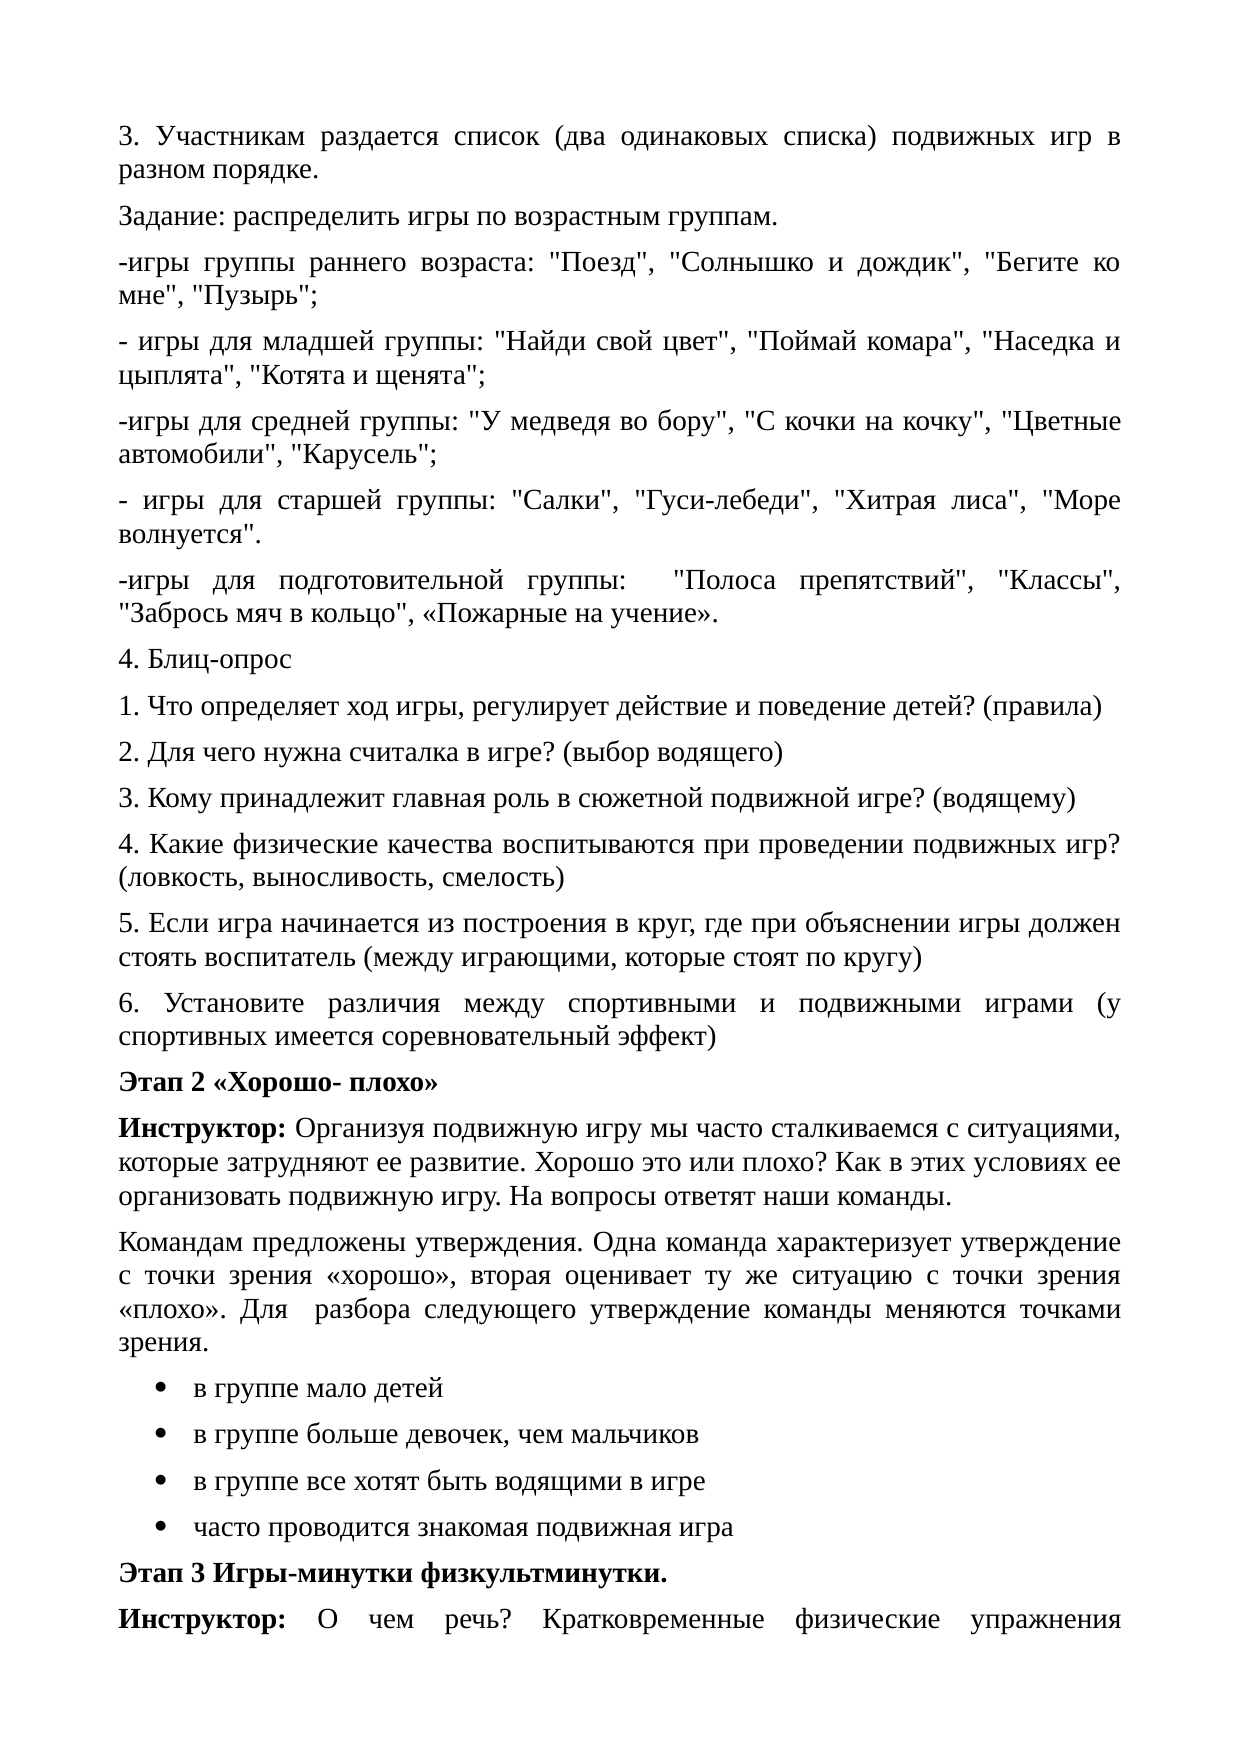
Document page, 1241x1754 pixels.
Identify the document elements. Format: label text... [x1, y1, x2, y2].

list в группе больше девочек, чем мальчиков [156, 1417, 1122, 1450]
text Командам предложены утверждения. Одна команда характеризует утверждение с точки зрения «хорошо», вторая оценивает ту же ситуацию с точки зрения «плохо». Для разбора следующего утверждение команды меняются точками зрения. [118, 1224, 1122, 1358]
text Задание: распределить игры по возрастным группам. [118, 198, 1122, 231]
text -игры для средней группы: "У медведя во бору", "С кочки на кочку", "Цветные автомобили", "Карусель"; [118, 403, 1122, 470]
list в группе мало детей [156, 1370, 1122, 1404]
text 4. Какие физические качества воспитываются при проведении подвижных игр? (ловкость, выносливость, смелость) [118, 826, 1122, 893]
text Этап 3 Игры-минутки физкультминутки. [118, 1555, 1122, 1588]
text 3. Кому принадлежит главная роль в сюжетной подвижной игре? (водящему) [118, 780, 1122, 813]
text Этап 2 «Хорошо- плохо» [118, 1064, 1122, 1098]
list часто проводится знакомая подвижная игра [156, 1509, 1122, 1542]
text Инструктор: Организуя подвижную игру мы часто сталкиваемся с ситуациями, которые затрудняют ее развитие. Хорошо это или плохо? Как в этих условиях ее организовать подвижную игру. На вопросы ответят наши команды. [118, 1111, 1122, 1211]
text 1. Что определяет ход игры, регулирует действие и поведение детей? (правила) [118, 688, 1122, 721]
text -игры для подготовительной группы: "Полоса препятствий", "Классы", "Забрось мяч в кольцо", «Пожарные на учение». [118, 562, 1122, 629]
text 2. Для чего нужна считалка в игре? (выбор водящего) [118, 734, 1122, 767]
text 3. Участникам раздается список (два одинаковых списка) подвижных игр в разном порядке. [118, 118, 1122, 185]
text 6. Установите различия между спортивными и подвижными играми (у спортивных имеется соревновательный эффект) [118, 985, 1122, 1052]
text - игры для старшей группы: "Салки", "Гуси-лебеди", "Хитрая лиса", "Море волнуется". [118, 482, 1122, 549]
text 5. Если игра начинается из построения в круг, где при объяснении игры должен стоять воспитатель (между играющими, которые стоят по кругу) [118, 905, 1122, 972]
text Инструктор: О чем речь? Кратковременные физические упражнения [118, 1601, 1122, 1634]
text - игры для младшей группы: "Найди свой цвет", "Поймай комара", "Наседка и цыплята", "Котята и щенята"; [118, 323, 1122, 390]
text 4. Блиц-опрос [118, 642, 1122, 675]
text -игры группы раннего возраста: "Поезд", "Солнышко и дождик", "Бегите ко мне", "Пузырь"; [118, 244, 1122, 311]
list в группе все хотят быть водящими в игре [156, 1463, 1122, 1496]
